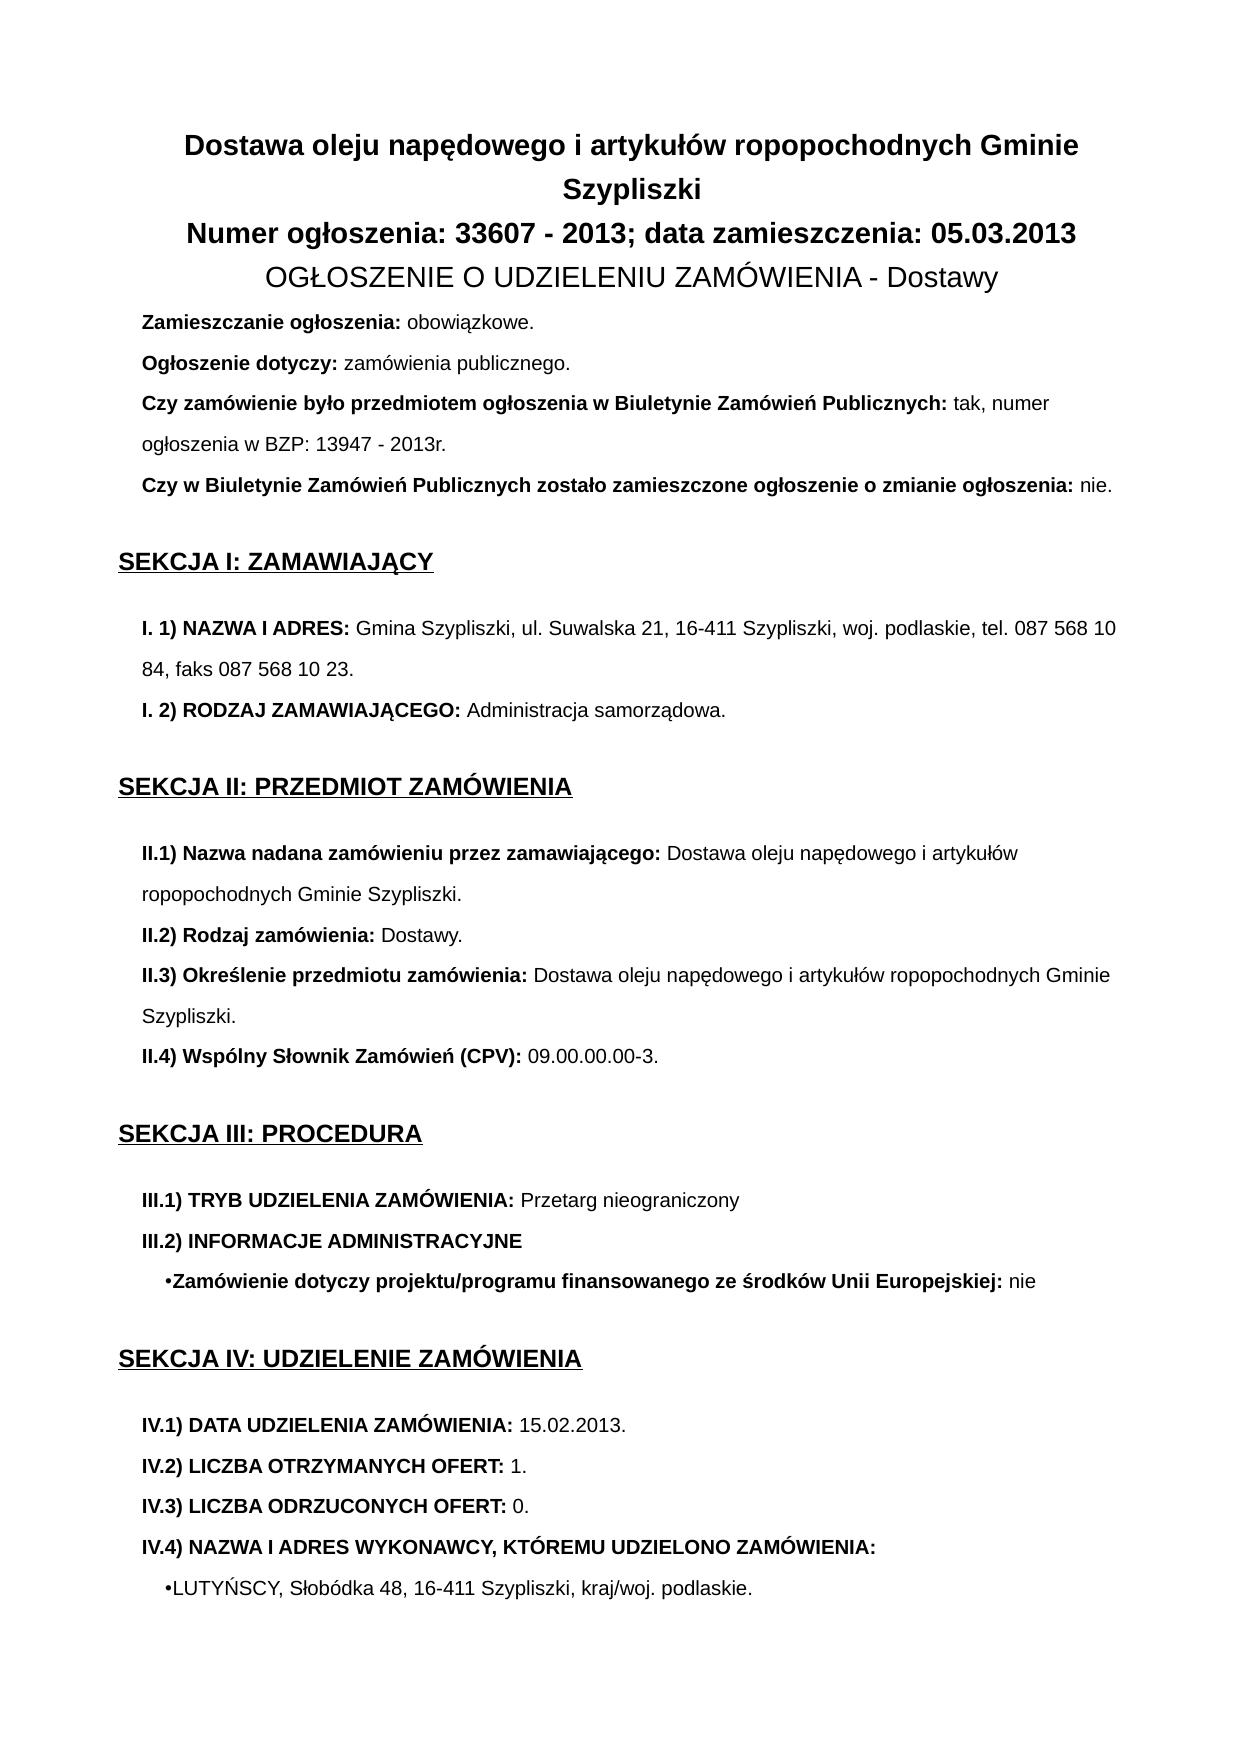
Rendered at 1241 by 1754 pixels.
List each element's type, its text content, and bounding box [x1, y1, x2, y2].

list Zamówienie dotyczy projektu/programu finansowanego ze środków Unii Europejskiej: nie [118, 1252, 1122, 1293]
text Ogłoszenie dotyczy: zamówienia publicznego. [142, 334, 1122, 374]
text IV.4) NAZWA I ADRES WYKONAWCY, KTÓREMU UDZIELONO ZAMÓWIENIA: [142, 1518, 1122, 1559]
text III.1) TRYB UDZIELENIA ZAMÓWIENIA: Przetarg nieograniczony [142, 1171, 1122, 1212]
text II.2) Rodzaj zamówienia: Dostawy. [142, 906, 1122, 946]
text IV.2) LICZBA OTRZYMANYCH OFERT: 1. [142, 1437, 1122, 1477]
text II.3) Określenie przedmiotu zamówienia: Dostawa oleju napędowego i artykułów ropopochodnych Gminie Szypliszki. [142, 946, 1122, 1027]
text II.1) Nazwa nadana zamówieniu przez zamawiającego: Dostawa oleju napędowego i artykułów ropopochodnych Gminie Szypliszki. [142, 824, 1122, 906]
text Czy zamówienie było przedmiotem ogłoszenia w Biuletynie Zamówień Publicznych: tak, numer ogłoszenia w BZP: 13947 - 2013r. [142, 374, 1122, 456]
text IV.1) DATA UDZIELENIA ZAMÓWIENIA: 15.02.2013. [142, 1396, 1122, 1437]
text I. 1) NAZWA I ADRES: Gmina Szypliszki, ul. Suwalska 21, 16-411 Szypliszki, woj. podlaskie, tel. 087 568 10 84, faks 087 568 10 23. [142, 599, 1122, 681]
text IV.3) LICZBA ODRZUCONYCH OFERT: 0. [142, 1477, 1122, 1518]
text III.2) INFORMACJE ADMINISTRACYJNE [142, 1212, 1122, 1252]
text SEKCJA I: ZAMAWIAJĄCY [118, 535, 1122, 576]
text Dostawa oleju napędowego i artykułów ropopochodnych Gminie Szypliszki Numer ogłoszenia: 33607 - 2013; data zamieszczenia: 05.03.2013 OGŁOSZENIE O UDZIELENIU ZAMÓWIENIA - Dostawy [142, 118, 1122, 293]
text SEKCJA IV: UDZIELENIE ZAMÓWIENIA [118, 1332, 1122, 1373]
list LUTYŃSCY, Słobódka 48, 16-411 Szypliszki, kraj/woj. podlaskie. [118, 1559, 1122, 1599]
text Zamieszczanie ogłoszenia: obowiązkowe. [142, 293, 1122, 334]
text Czy w Biuletynie Zamówień Publicznych zostało zamieszczone ogłoszenie o zmianie ogłoszenia: nie. [142, 456, 1122, 496]
text I. 2) RODZAJ ZAMAWIAJĄCEGO: Administracja samorządowa. [142, 681, 1122, 721]
text SEKCJA III: PROCEDURA [118, 1107, 1122, 1148]
text II.4) Wspólny Słownik Zamówień (CPV): 09.00.00.00-3. [142, 1027, 1122, 1068]
text SEKCJA II: PRZEDMIOT ZAMÓWIENIA [118, 760, 1122, 801]
